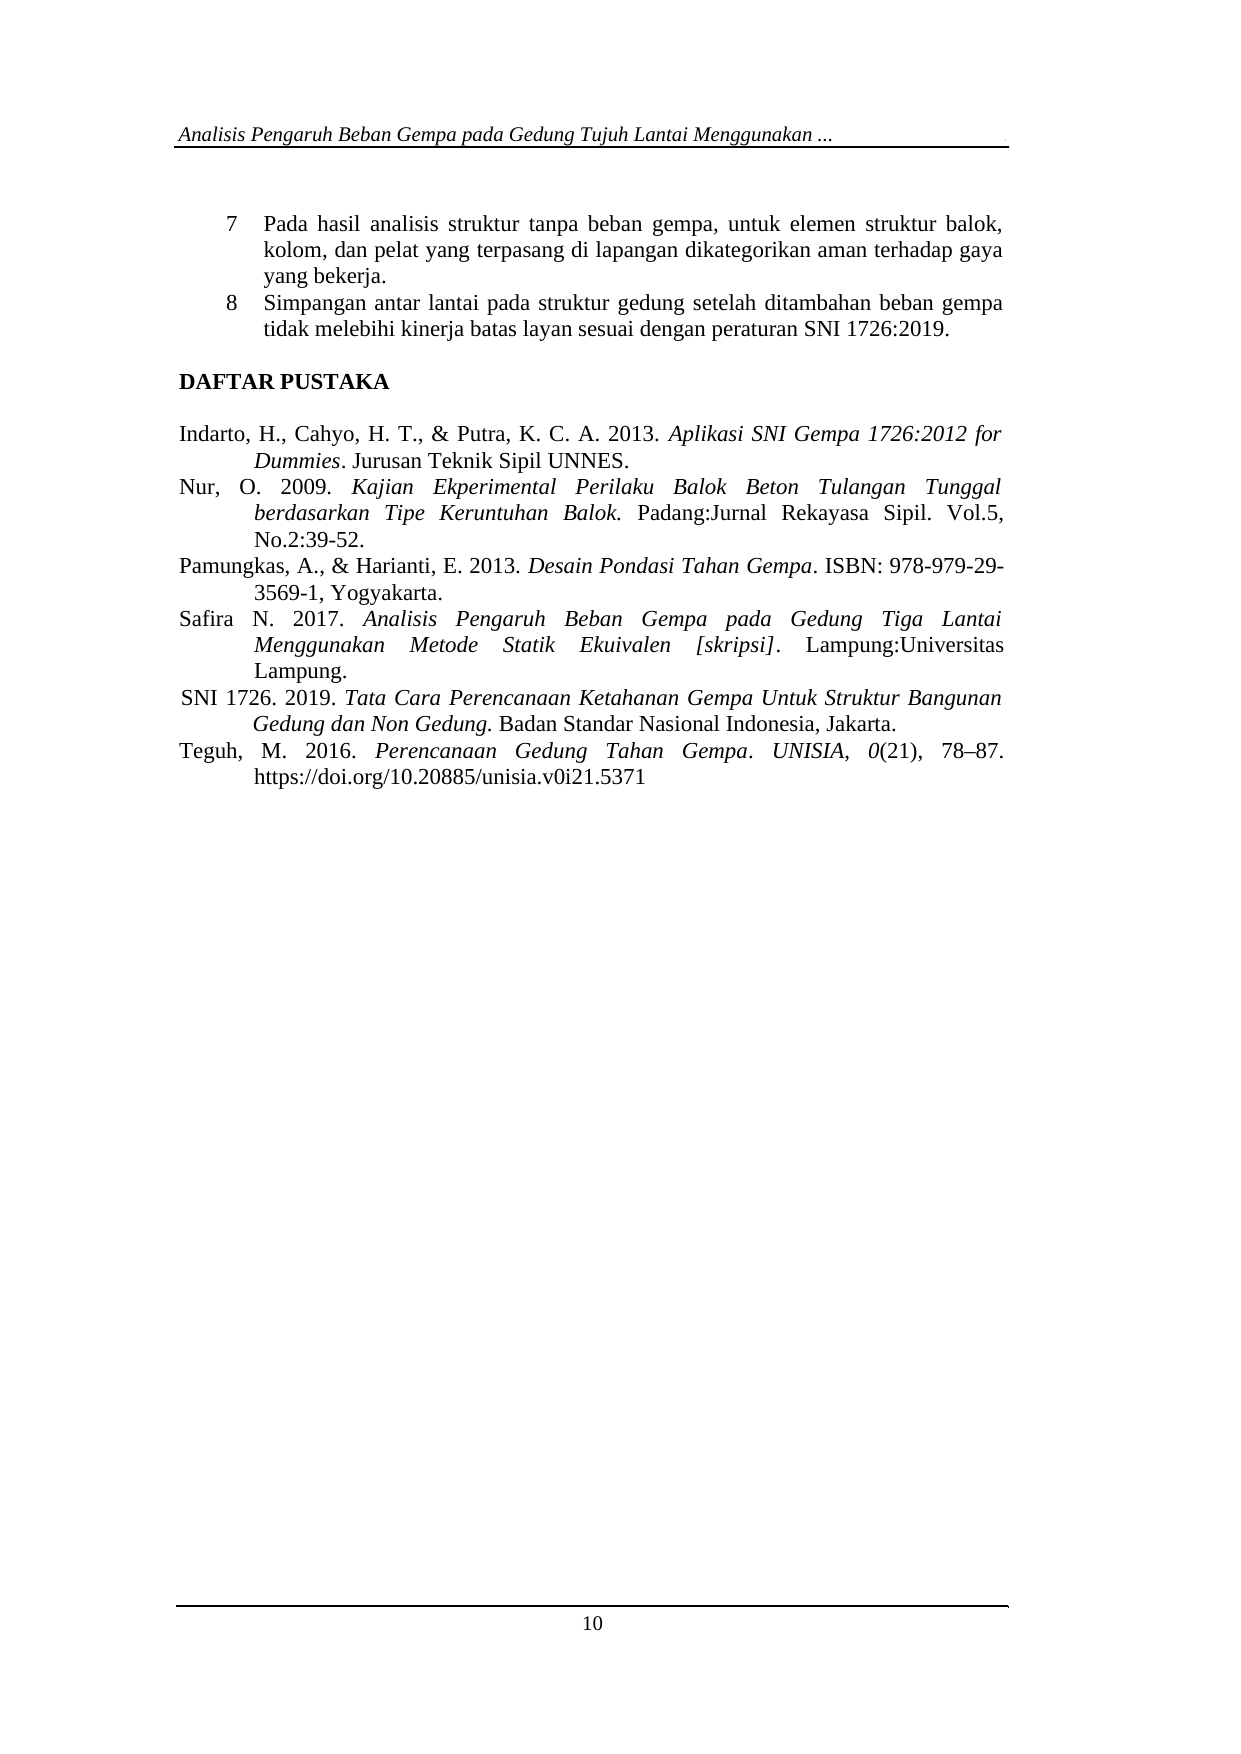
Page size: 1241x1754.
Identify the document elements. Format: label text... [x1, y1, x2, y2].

text Nur, O. 2009. Kajian Ekperimental Perilaku Balok Beton Tulangan Tunggal berdasarkan Tipe Keruntuhan Balok. Padang:Jurnal Rekayasa Sipil. Vol.5, No.2:39-52. [179, 473, 1004, 552]
list DAFTAR PUSTAKA [179, 368, 1004, 394]
text SNI 1726. 2019. Tata Cara Perencanaan Ketahanan Gempa Untuk Struktur Bangunan Gedung dan Non Gedung. Badan Standar Nasional Indonesia, Jakarta. [181, 684, 1004, 737]
list Simpangan antar lantai pada struktur gedung setelah ditambahan beban gempa tidak melebihi kinerja batas layan sesuai dengan peraturan SNI 1726:2019. [226, 289, 1004, 341]
list Pada hasil analisis struktur tanpa beban gempa, untuk elemen struktur balok, kolom, dan pelat yang terpasang di lapangan dikategorikan aman terhadap gaya yang bekerja. [226, 209, 1004, 289]
text Pamungkas, A., & Harianti, E. 2013. Desain Pondasi Tahan Gempa. ISBN: 978-979-29-3569-1, Yogyakarta. [179, 552, 1004, 605]
text Safira N. 2017. Analisis Pengaruh Beban Gempa pada Gedung Tiga Lantai Menggunakan Metode Statik Ekuivalen [skripsi]. Lampung:Universitas Lampung. [179, 605, 1004, 684]
text Teguh, M. 2016. Perencanaan Gedung Tahan Gempa. UNISIA, 0(21), 78–87. https://doi.org/10.20885/unisia.v0i21.5371 [179, 737, 1004, 789]
text Indarto, H., Cahyo, H. T., & Putra, K. C. A. 2013. Aplikasi SNI Gempa 1726:2012 for Dummies. Jurusan Teknik Sipil UNNES. [179, 420, 1004, 473]
